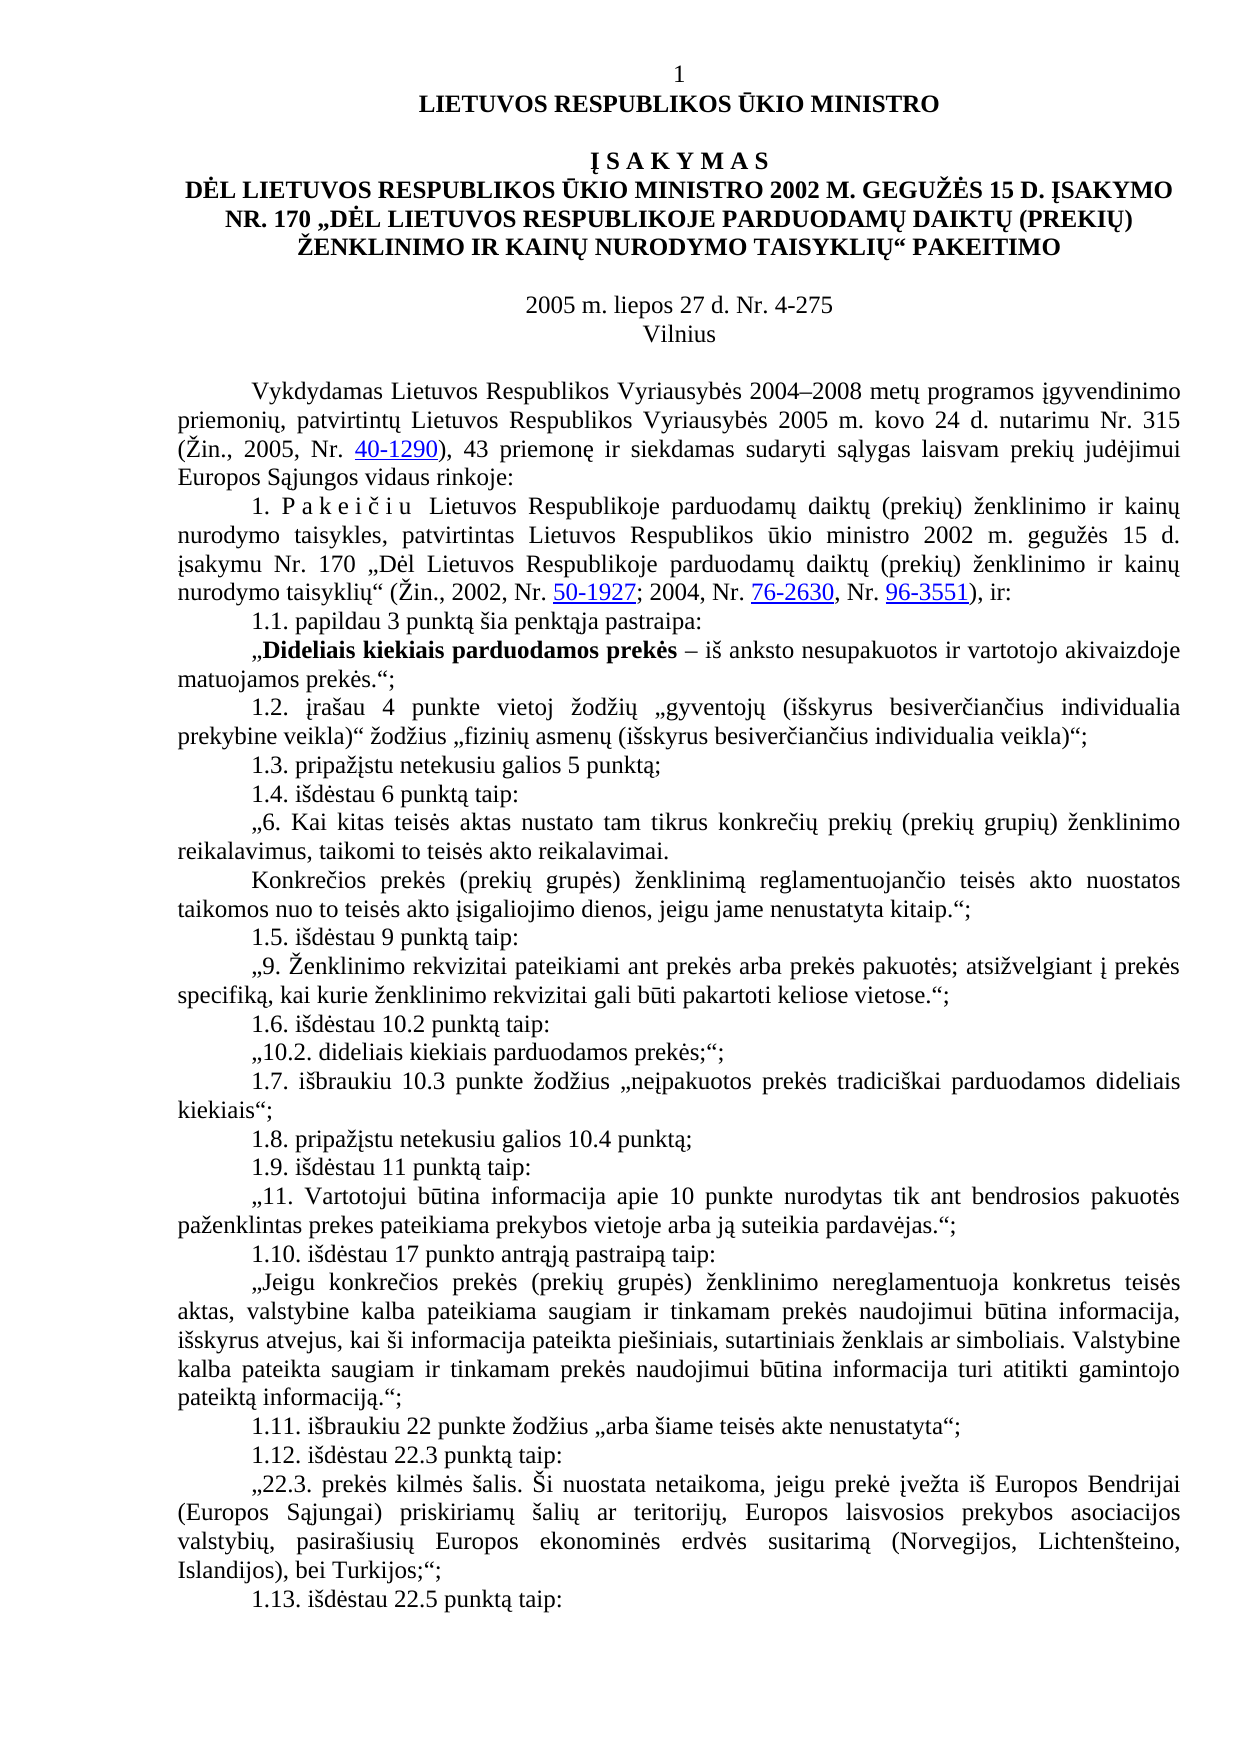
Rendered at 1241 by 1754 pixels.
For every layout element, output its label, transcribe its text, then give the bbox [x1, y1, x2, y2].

text „10.2. dideliais kiekiais parduodamos prekės;“; [177, 1037, 1181, 1066]
text „6. Kai kitas teisės aktas nustato tam tikrus konkrečių prekių (prekių grupių) ženklinimo reikalavimus, taikomi to teisės akto reikalavimai. [177, 807, 1181, 865]
text DĖL LIETUVOS RESPUBLIKOS ŪKIO MINISTRO 2002 M. GEGUŽĖS 15 D. ĮSAKYMO NR. 170 „DĖL LIETUVOS RESPUBLIKOJE PARDUODAMŲ DAIKTŲ (PREKIŲ) ŽENKLINIMO IR KAINŲ NURODYMO TAISYKLIŲ“ PAKEITIMO [177, 175, 1181, 261]
text 1.10. išdėstau 17 punkto antrąją pastraipą taip: [177, 1239, 1181, 1267]
text 2005 m. liepos 27 d. Nr. 4-275 [177, 290, 1181, 319]
text „11. Vartotojui būtina informacija apie 10 punkte nurodytas tik ant bendrosios pakuotės paženklintas prekes pateikiama prekybos vietoje arba ją suteikia pardavėjas.“; [177, 1181, 1181, 1239]
text Vykdydamas Lietuvos Respublikos Vyriausybės 2004–2008 metų programos įgyvendinimo priemonių, patvirtintų Lietuvos Respublikos Vyriausybės 2005 m. kovo 24 d. nutarimu Nr. 315 (Žin., 2005, Nr. 40-1290), 43 priemonę ir siekdamas sudaryti sąlygas laisvam prekių judėjimui Europos Sąjungos vidaus rinkoje: [177, 376, 1181, 491]
text Konkrečios prekės (prekių grupės) ženklinimą reglamentuojančio teisės akto nuostatos taikomos nuo to teisės akto įsigaliojimo dienos, jeigu jame nenustatyta kitaip.“; [177, 865, 1181, 922]
text 1.11. išbraukiu 22 punkte žodžius „arba šiame teisės akte nenustatyta“; [177, 1411, 1181, 1440]
text 1.9. išdėstau 11 punktą taip: [177, 1152, 1181, 1181]
text 1.6. išdėstau 10.2 punktą taip: [177, 1009, 1181, 1037]
text 1.3. pripažįstu netekusiu galios 5 punktą; [177, 750, 1181, 779]
text 1.12. išdėstau 22.3 punktą taip: [177, 1440, 1181, 1469]
text „Dideliais kiekiais parduodamos prekės – iš anksto nesupakuotos ir vartotojo akivaizdoje matuojamos prekės.“; [177, 635, 1181, 692]
text 1.2. įrašau 4 punkte vietoj žodžių „gyventojų (išskyrus besiverčiančius individualia prekybine veikla)“ žodžius „fizinių asmenų (išskyrus besiverčiančius individualia veikla)“; [177, 692, 1181, 750]
text „22.3. prekės kilmės šalis. Ši nuostata netaikoma, jeigu prekė įvežta iš Europos Bendrijai (Europos Sąjungai) priskiriamų šalių ar teritorijų, Europos laisvosios prekybos asociacijos valstybių, pasirašiusių Europos ekonominės erdvės susitarimą (Norvegijos, Lichtenšteino, Islandijos), bei Turkijos;“; [177, 1469, 1181, 1584]
text 1.8. pripažįstu netekusiu galios 10.4 punktą; [177, 1124, 1181, 1152]
text Į S A K Y M A S [177, 146, 1181, 175]
text „9. Ženklinimo rekvizitai pateikiami ant prekės arba prekės pakuotės; atsižvelgiant į prekės specifiką, kai kurie ženklinimo rekvizitai gali būti pakartoti keliose vietose.“; [177, 951, 1181, 1009]
text 1.1. papildau 3 punktą šia penktąja pastraipa: [177, 606, 1181, 635]
text 1.5. išdėstau 9 punktą taip: [177, 922, 1181, 951]
text 1.7. išbraukiu 10.3 punkte žodžius „neįpakuotos prekės tradiciškai parduodamos dideliais kiekiais“; [177, 1066, 1181, 1124]
text Vilnius [177, 319, 1181, 347]
text „Jeigu konkrečios prekės (prekių grupės) ženklinimo nereglamentuoja konkretus teisės aktas, valstybine kalba pateikiama saugiam ir tinkamam prekės naudojimui būtina informacija, išskyrus atvejus, kai ši informacija pateikta piešiniais, sutartiniais ženklais ar simboliais. Valstybine kalba pateikta saugiam ir tinkamam prekės naudojimui būtina informacija turi atitikti gamintojo pateiktą informaciją.“; [177, 1267, 1181, 1411]
text 1. Pakeičiu Lietuvos Respublikoje parduodamų daiktų (prekių) ženklinimo ir kainų nurodymo taisykles, patvirtintas Lietuvos Respublikos ūkio ministro 2002 m. gegužės 15 d. įsakymu Nr. 170 „Dėl Lietuvos Respublikoje parduodamų daiktų (prekių) ženklinimo ir kainų nurodymo taisyklių“ (Žin., 2002, Nr. 50-1927; 2004, Nr. 76-2630, Nr. 96-3551), ir: [177, 491, 1181, 606]
text LIETUVOS RESPUBLIKOS ŪKIO MINISTRO [177, 89, 1181, 117]
text 1.13. išdėstau 22.5 punktą taip: [177, 1584, 1181, 1612]
text 1.4. išdėstau 6 punktą taip: [177, 779, 1181, 807]
